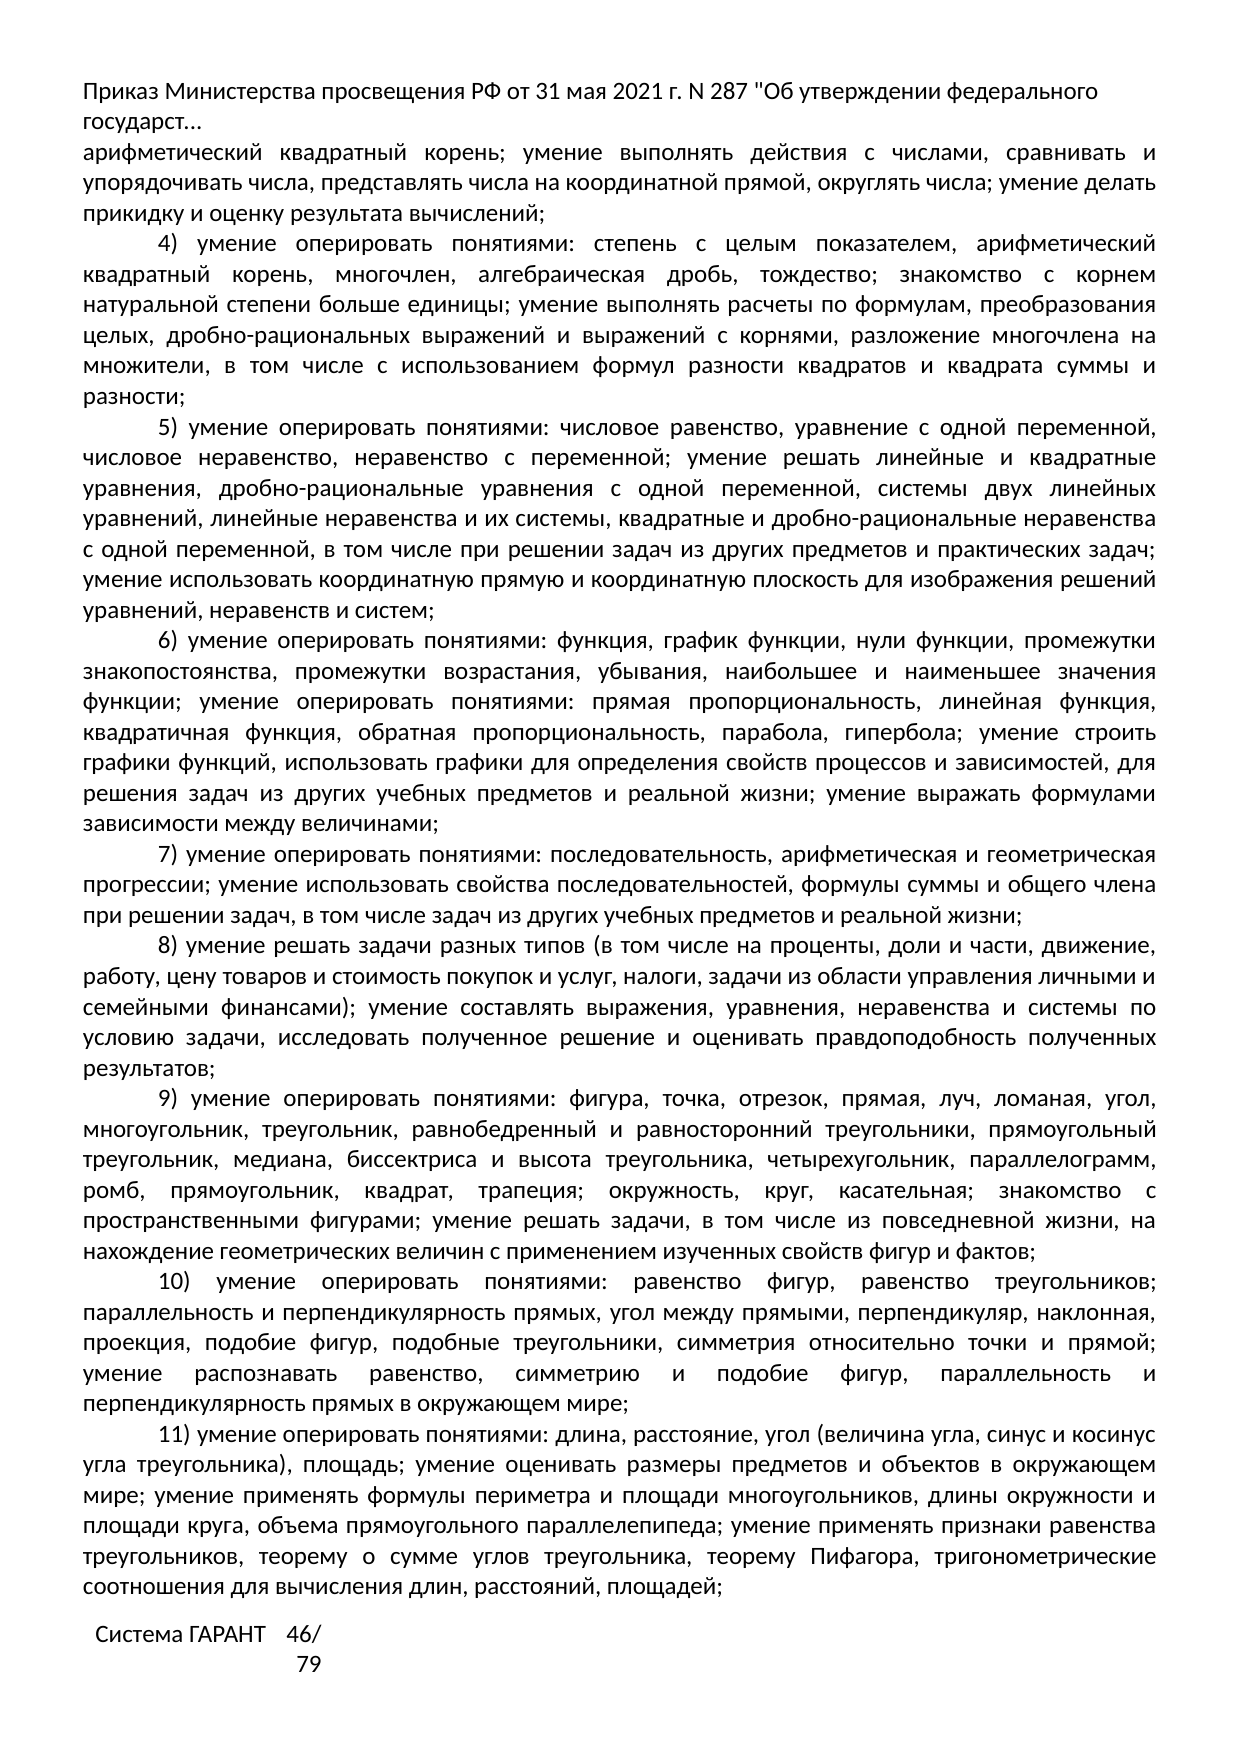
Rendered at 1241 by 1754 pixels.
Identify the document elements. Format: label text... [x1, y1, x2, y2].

text 8) умение решать задачи разных типов (в том числе на проценты, доли и части, движение, работу, цену товаров и стоимость покупок и услуг, налоги, задачи из области управления личными и семейными финансами); умение составлять выражения, уравнения, неравенства и системы по условию задачи, исследовать полученное решение и оценивать правдоподобность полученных результатов; [83, 929, 1157, 1082]
text арифметический квадратный корень; умение выполнять действия с числами, сравнивать и упорядочивать числа, представлять числа на координатной прямой, округлять числа; умение делать прикидку и оценку результата вычислений; [83, 136, 1157, 228]
text 11) умение оперировать понятиями: длина, расстояние, угол (величина угла, синус и косинус угла треугольника), площадь; умение оценивать размеры предметов и объектов в окружающем мире; умение применять формулы периметра и площади многоугольников, длины окружности и площади круга, объема прямоугольного параллелепипеда; умение применять признаки равенства треугольников, теорему о сумме углов треугольника, теорему Пифагора, тригонометрические соотношения для вычисления длин, расстояний, площадей; [83, 1418, 1157, 1601]
text 9) умение оперировать понятиями: фигура, точка, отрезок, прямая, луч, ломаная, угол, многоугольник, треугольник, равнобедренный и равносторонний треугольники, прямоугольный треугольник, медиана, биссектриса и высота треугольника, четырехугольник, параллелограмм, ромб, прямоугольник, квадрат, трапеция; окружность, круг, касательная; знакомство с пространственными фигурами; умение решать задачи, в том числе из повседневной жизни, на нахождение геометрических величин с применением изученных свойств фигур и фактов; [83, 1082, 1157, 1265]
text 6) умение оперировать понятиями: функция, график функции, нули функции, промежутки знакопостоянства, промежутки возрастания, убывания, наибольшее и наименьшее значения функции; умение оперировать понятиями: прямая пропорциональность, линейная функция, квадратичная функция, обратная пропорциональность, парабола, гипербола; умение строить графики функций, использовать графики для определения свойств процессов и зависимостей, для решения задач из других учебных предметов и реальной жизни; умение выражать формулами зависимости между величинами; [83, 624, 1157, 838]
text 5) умение оперировать понятиями: числовое равенство, уравнение с одной переменной, числовое неравенство, неравенство с переменной; умение решать линейные и квадратные уравнения, дробно-рациональные уравнения с одной переменной, системы двух линейных уравнений, линейные неравенства и их системы, квадратные и дробно-рациональные неравенства с одной переменной, в том числе при решении задач из других предметов и практических задач; умение использовать координатную прямую и координатную плоскость для изображения решений уравнений, неравенств и систем; [83, 411, 1157, 624]
text 4) умение оперировать понятиями: степень с целым показателем, арифметический квадратный корень, многочлен, алгебраическая дробь, тождество; знакомство с корнем натуральной степени больше единицы; умение выполнять расчеты по формулам, преобразования целых, дробно-рациональных выражений и выражений с корнями, разложение многочлена на множители, в том числе с использованием формул разности квадратов и квадрата суммы и разности; [83, 228, 1157, 411]
text 7) умение оперировать понятиями: последовательность, арифметическая и геометрическая прогрессии; умение использовать свойства последовательностей, формулы суммы и общего члена при решении задач, в том числе задач из других учебных предметов и реальной жизни; [83, 838, 1157, 929]
text 10) умение оперировать понятиями: равенство фигур, равенство треугольников; параллельность и перпендикулярность прямых, угол между прямыми, перпендикуляр, наклонная, проекция, подобие фигур, подобные треугольники, симметрия относительно точки и прямой; умение распознавать равенство, симметрию и подобие фигур, параллельность и перпендикулярность прямых в окружающем мире; [83, 1265, 1157, 1418]
